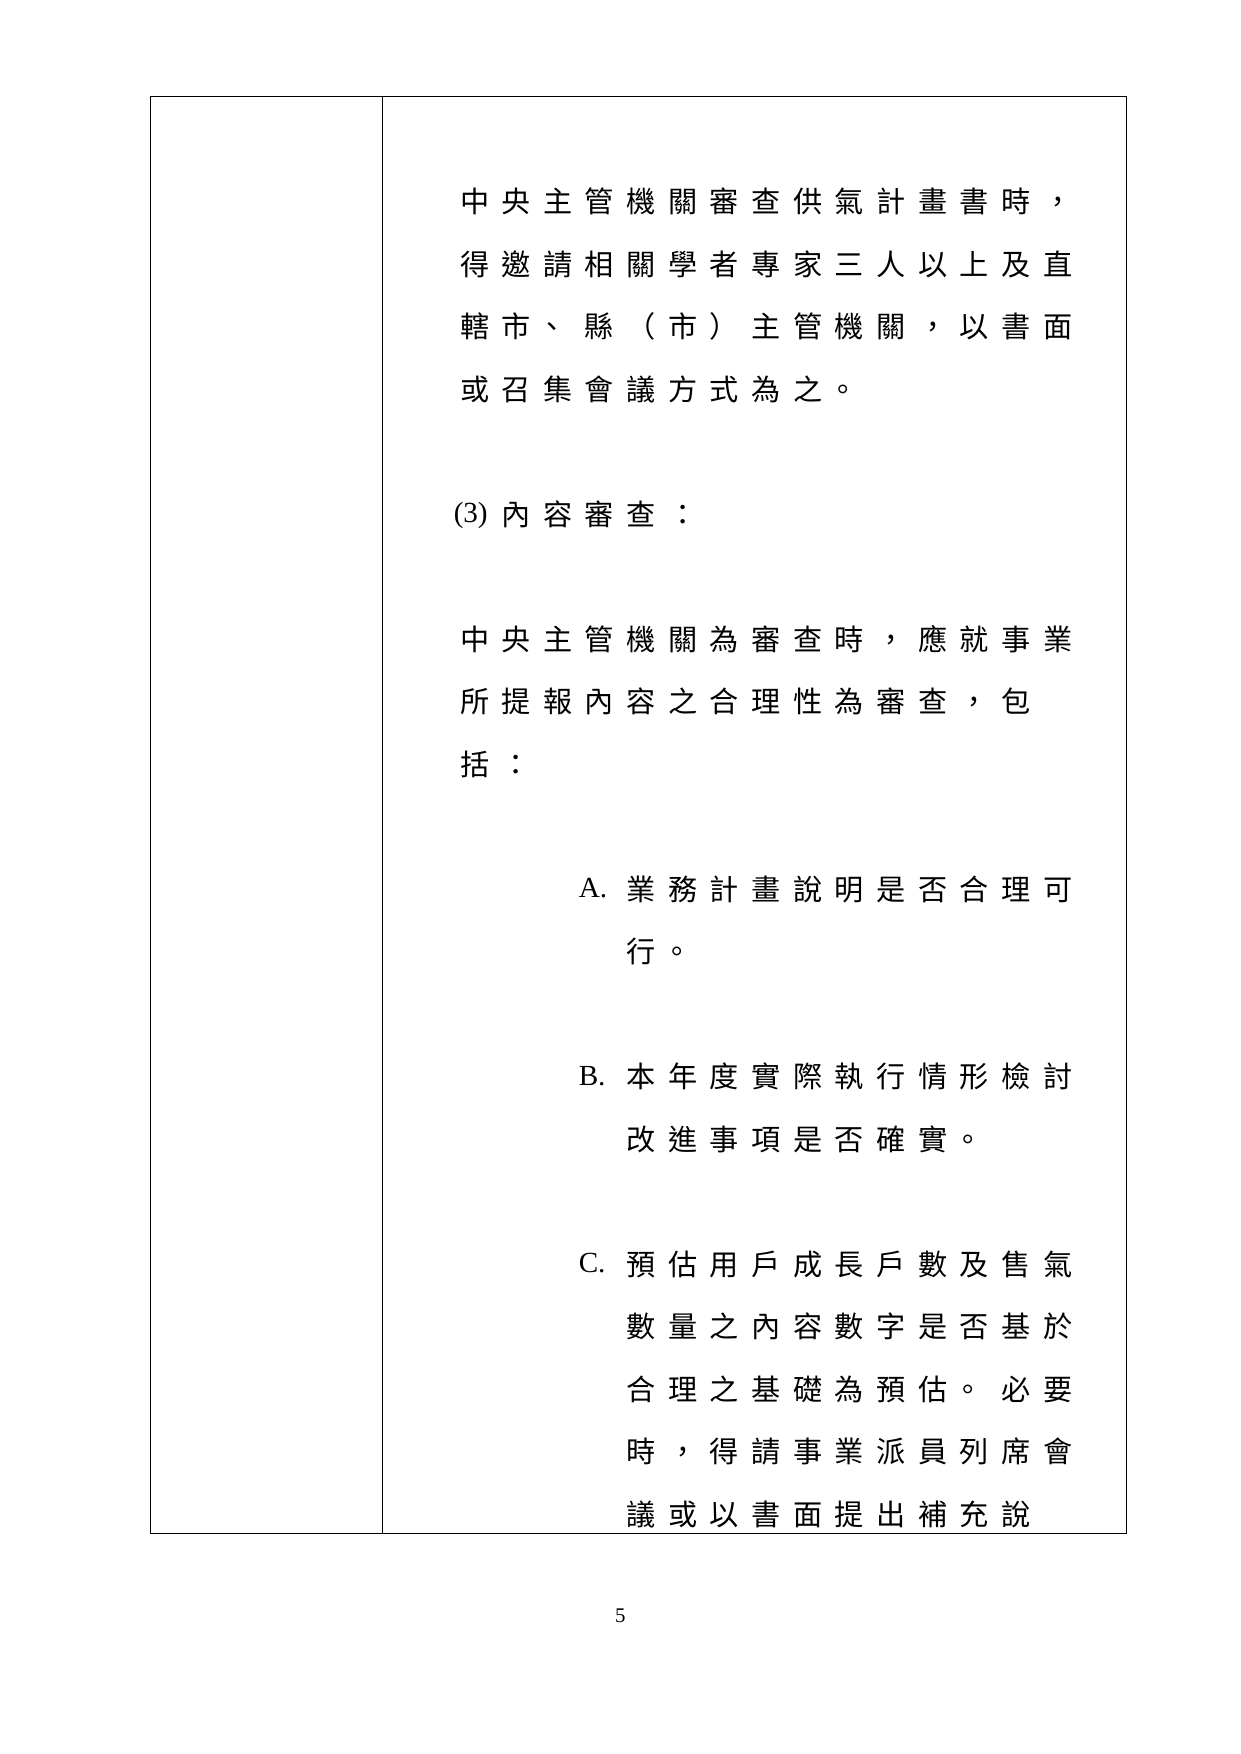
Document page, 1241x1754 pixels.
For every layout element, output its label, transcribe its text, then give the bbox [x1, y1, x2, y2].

table_cell 形式審查： 供氣計畫書封面、目錄、計畫內容及封底是否依「公用天然氣事業供氣計畫之內容格式與提報期限及其他相關事項」之附件格式辦理。 計畫內容是否包括下列項目： 下一年度之業務計畫說明。 本年度實際執行情形檢討改進事項。 預估用戶成長戶數及其計算說明與預估基礎。 預估售氣數量及其計算說明與預估基礎。 管線預定埋設區域及預估埋設長度。 其他相關資料。 召開審查會議： 中央主管機關審查供氣計畫書時，得邀請相關學者專家三人以上及直轄市、縣（市）主管機關，以書面或召集會議方式為之。 內容審查： 中央主管機關為審查時，應就事業所提報內容之合理性為審查，包括： 業務計畫說明是否合理可行。 本年度實際執行情形檢討改進事項是否確實。 預估用戶成長戶數及售氣數量之內容數字是否基於合理之基礎為預估。必要時，得請事業派員列席會議或以書面提出補充說明。 管線之預估埋設區域及長度是否合理。 其他相關資料是否有重大或明顯不妥之處。 [383, 97, 1126, 1533]
table_cell [151, 97, 382, 1533]
